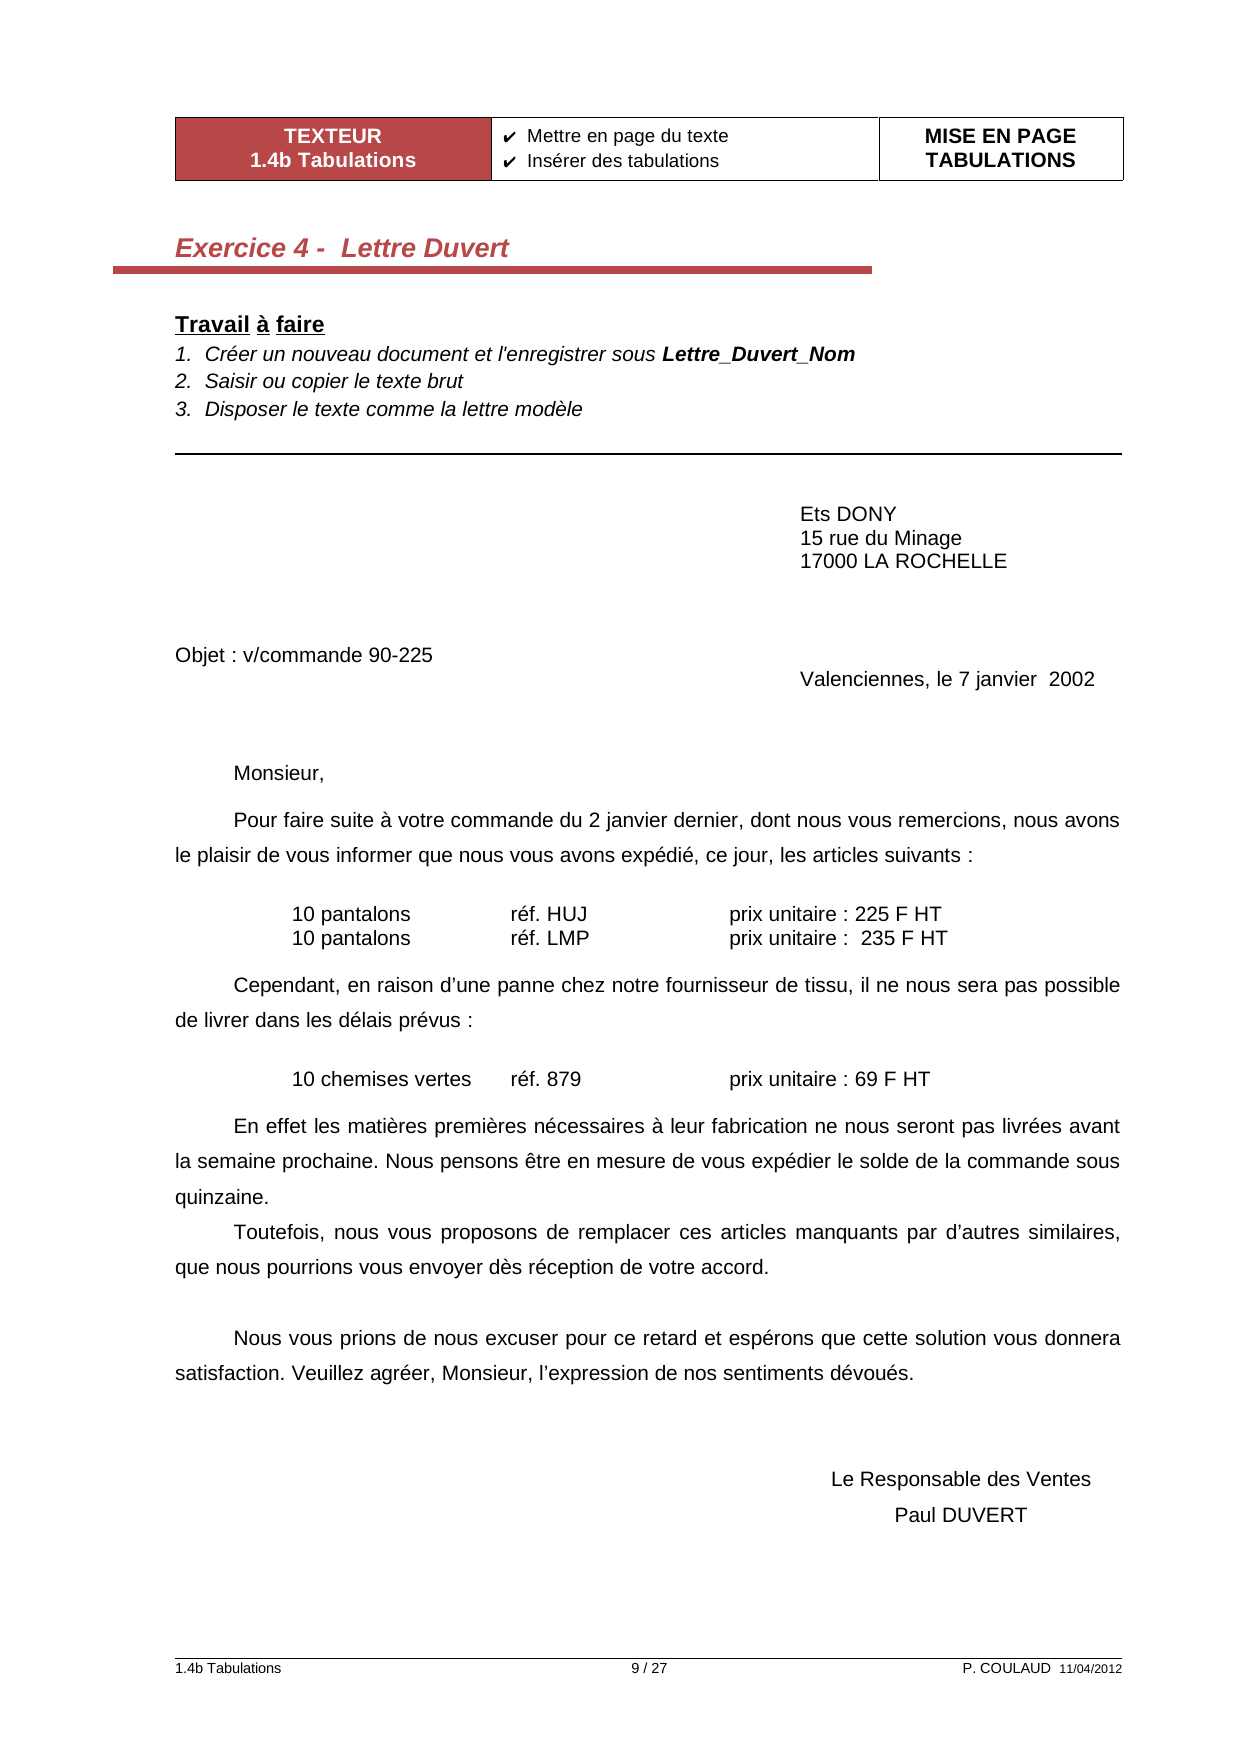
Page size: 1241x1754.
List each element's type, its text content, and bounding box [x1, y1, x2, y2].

text 17000 LA ROCHELLE [800, 549, 1122, 573]
subtitle Lettre Duvert [112, 230, 872, 274]
text En effet les matières premières nécessaires à leur fabrication ne nous seront pas livrées avant la semaine prochaine. Nous pensons être en mesure de vous expédier le solde de la commande sous quinzaine. [175, 1114, 1122, 1209]
text Valenciennes, le 7 janvier 2002 [800, 667, 1122, 691]
text Ets DONY [800, 502, 1122, 526]
list Créer un nouveau document et l'enregistrer sous Lettre_Duvert_Nom [175, 342, 1122, 366]
text Objet : v/commande 90-225 [175, 644, 1122, 667]
text Nous vous prions de nous excuser pour ce retard et espérons que cette solution vous donnera satisfaction. Veuillez agréer, Monsieur, l’expression de nos sentiments dévoués. [175, 1326, 1122, 1385]
subtitle Travail à faire [175, 312, 1122, 338]
text Le Responsable des Ventes [800, 1468, 1122, 1491]
text Paul DUVERT [800, 1503, 1122, 1527]
text Cependant, en raison d’une panne chez notre fournisseur de tissu, il ne nous sera pas possible de livrer dans les délais prévus : [175, 973, 1122, 1032]
text 15 rue du Minage [800, 526, 1122, 549]
text Monsieur, [175, 761, 1122, 785]
table_header MISE EN PAGE TABULATIONS [880, 118, 1123, 180]
text Toutefois, nous vous proposons de remplacer ces articles manquants par d’autres similaires, que nous pourrions vous envoyer dès réception de votre accord. [175, 1221, 1122, 1279]
text 10 chemises vertes réf. 879 prix unitaire : 69 F HT [292, 1067, 1122, 1091]
text 10 pantalons réf. HUJ prix unitaire : 225 F HT [292, 903, 1122, 926]
text Pour faire suite à votre commande du 2 janvier dernier, dont nous vous remercions, nous avons le plaisir de vous informer que nous vous avons expédié, ce jour, les articles suivants : [175, 808, 1122, 867]
list Disposer le texte comme la lettre modèle [175, 397, 1122, 421]
text 10 pantalons réf. LMP prix unitaire : 235 F HT [292, 926, 1122, 950]
list Saisir ou copier le texte brut [175, 370, 1122, 393]
table_header Mettre en page du texte Insérer des tabulations [492, 118, 878, 180]
